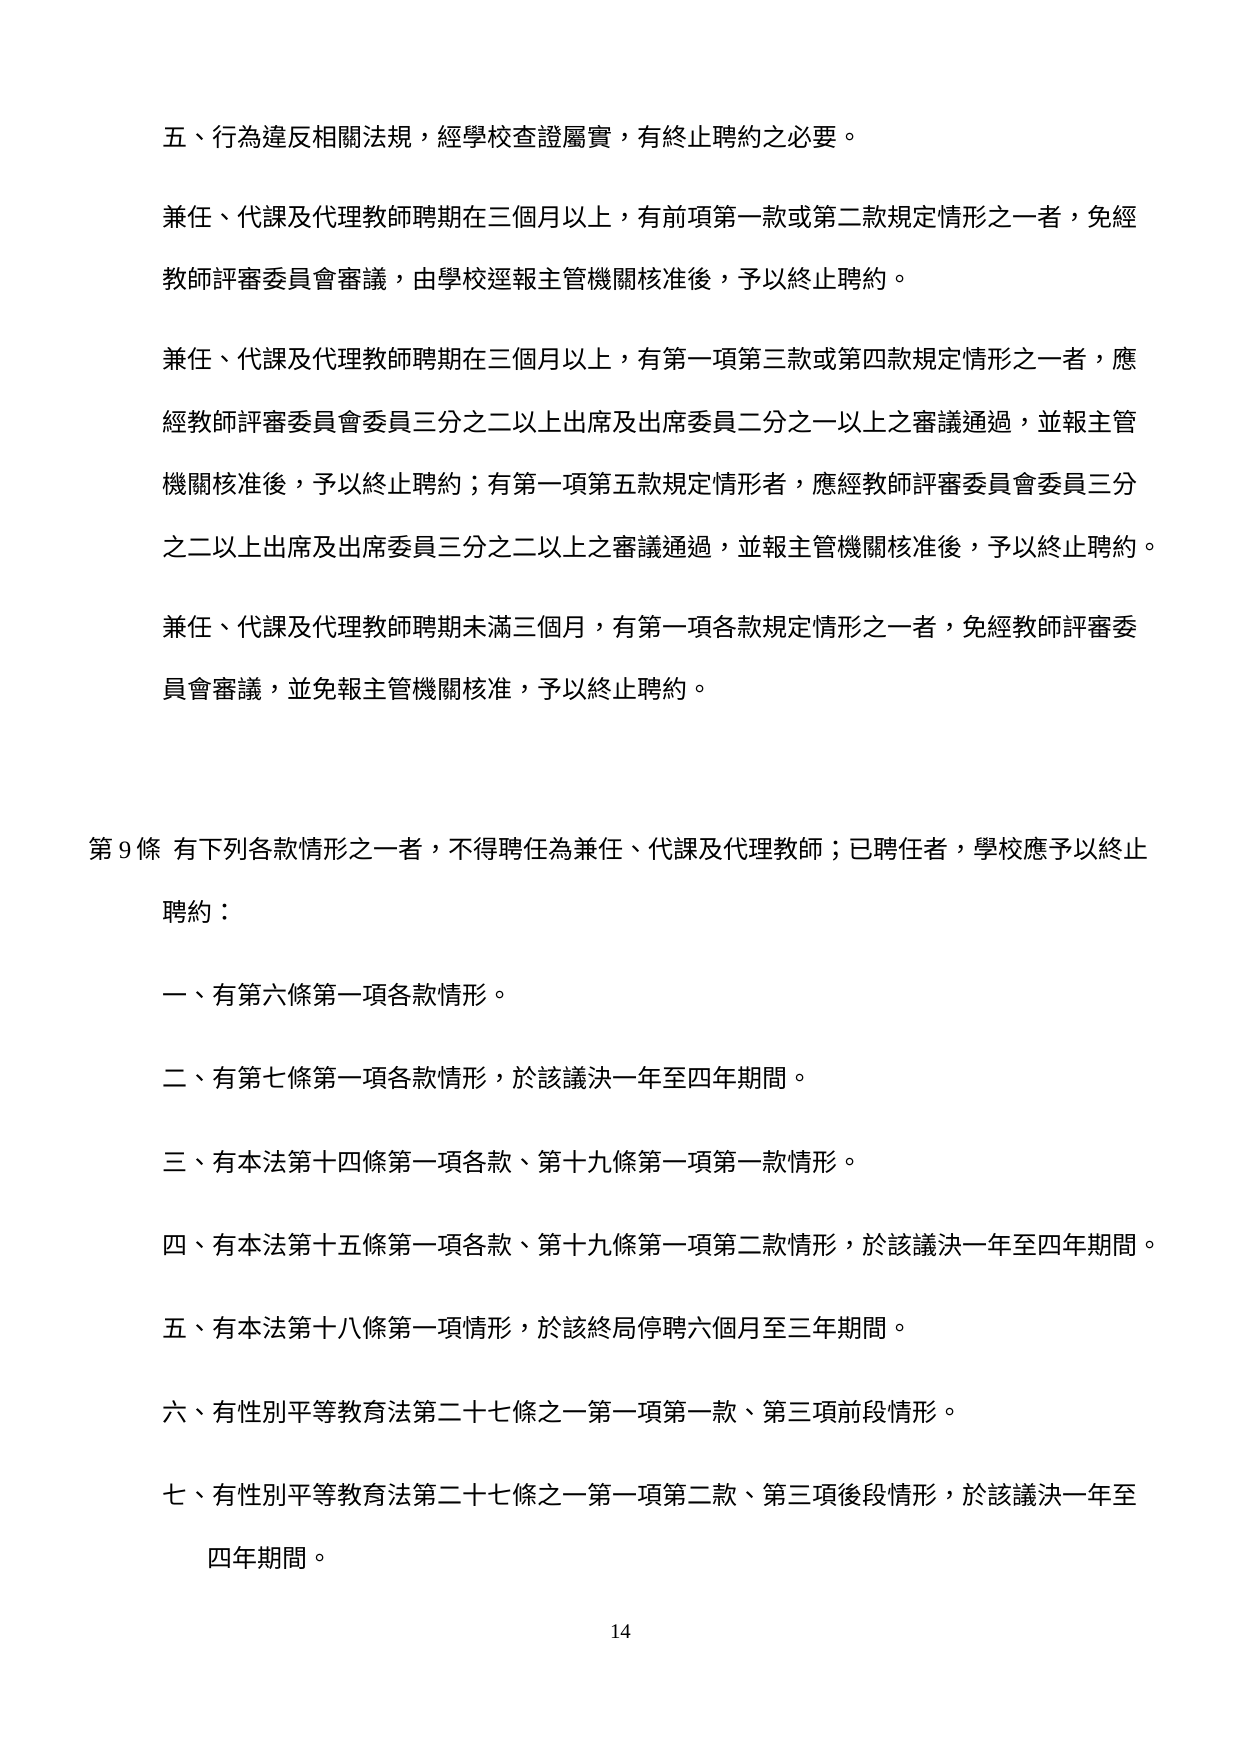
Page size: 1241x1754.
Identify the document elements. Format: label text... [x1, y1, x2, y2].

text 四、有本法第十五條第一項各款、第十九條第一項第二款情形，於該議決一年至四年期間。 [162, 1202, 1152, 1264]
text 第9條 有下列各款情形之一者，不得聘任為兼任、代課及代理教師；已聘任者，學校應予以終止聘約： [89, 806, 1152, 931]
text 兼任、代課及代理教師聘期未滿三個月，有第一項各款規定情形之一者，免經教師評審委員會審議，並免報主管機關核准，予以終止聘約。 [162, 584, 1152, 709]
text 二、有第七條第一項各款情形，於該議決一年至四年期間。 [162, 1035, 1152, 1098]
text 兼任、代課及代理教師聘期在三個月以上，有前項第一款或第二款規定情形之一者，免經教師評審委員會審議，由學校逕報主管機關核准後，予以終止聘約。 [162, 174, 1152, 299]
text 五、有本法第十八條第一項情形，於該終局停聘六個月至三年期間。 [162, 1285, 1152, 1348]
text 五、行為違反相關法規，經學校查證屬實，有終止聘約之必要。 [162, 94, 1152, 156]
text 一、有第六條第一項各款情形。 [162, 952, 1152, 1014]
text 七、有性別平等教育法第二十七條之一第一項第二款、第三項後段情形，於該議決一年至四年期間。 [162, 1452, 1152, 1577]
text 六、有性別平等教育法第二十七條之一第一項第一款、第三項前段情形。 [162, 1369, 1152, 1431]
text 兼任、代課及代理教師聘期在三個月以上，有第一項第三款或第四款規定情形之一者，應經教師評審委員會委員三分之二以上出席及出席委員二分之一以上之審議通過，並報主管機關核准後，予以終止聘約；有第一項第五款規定情形者，應經教師評審委員會委員三分之二以上出席及出席委員三分之二以上之審議通過，並報主管機關核准後，予以終止聘約。 [162, 316, 1152, 566]
text 三、有本法第十四條第一項各款、第十九條第一項第一款情形。 [162, 1119, 1152, 1181]
